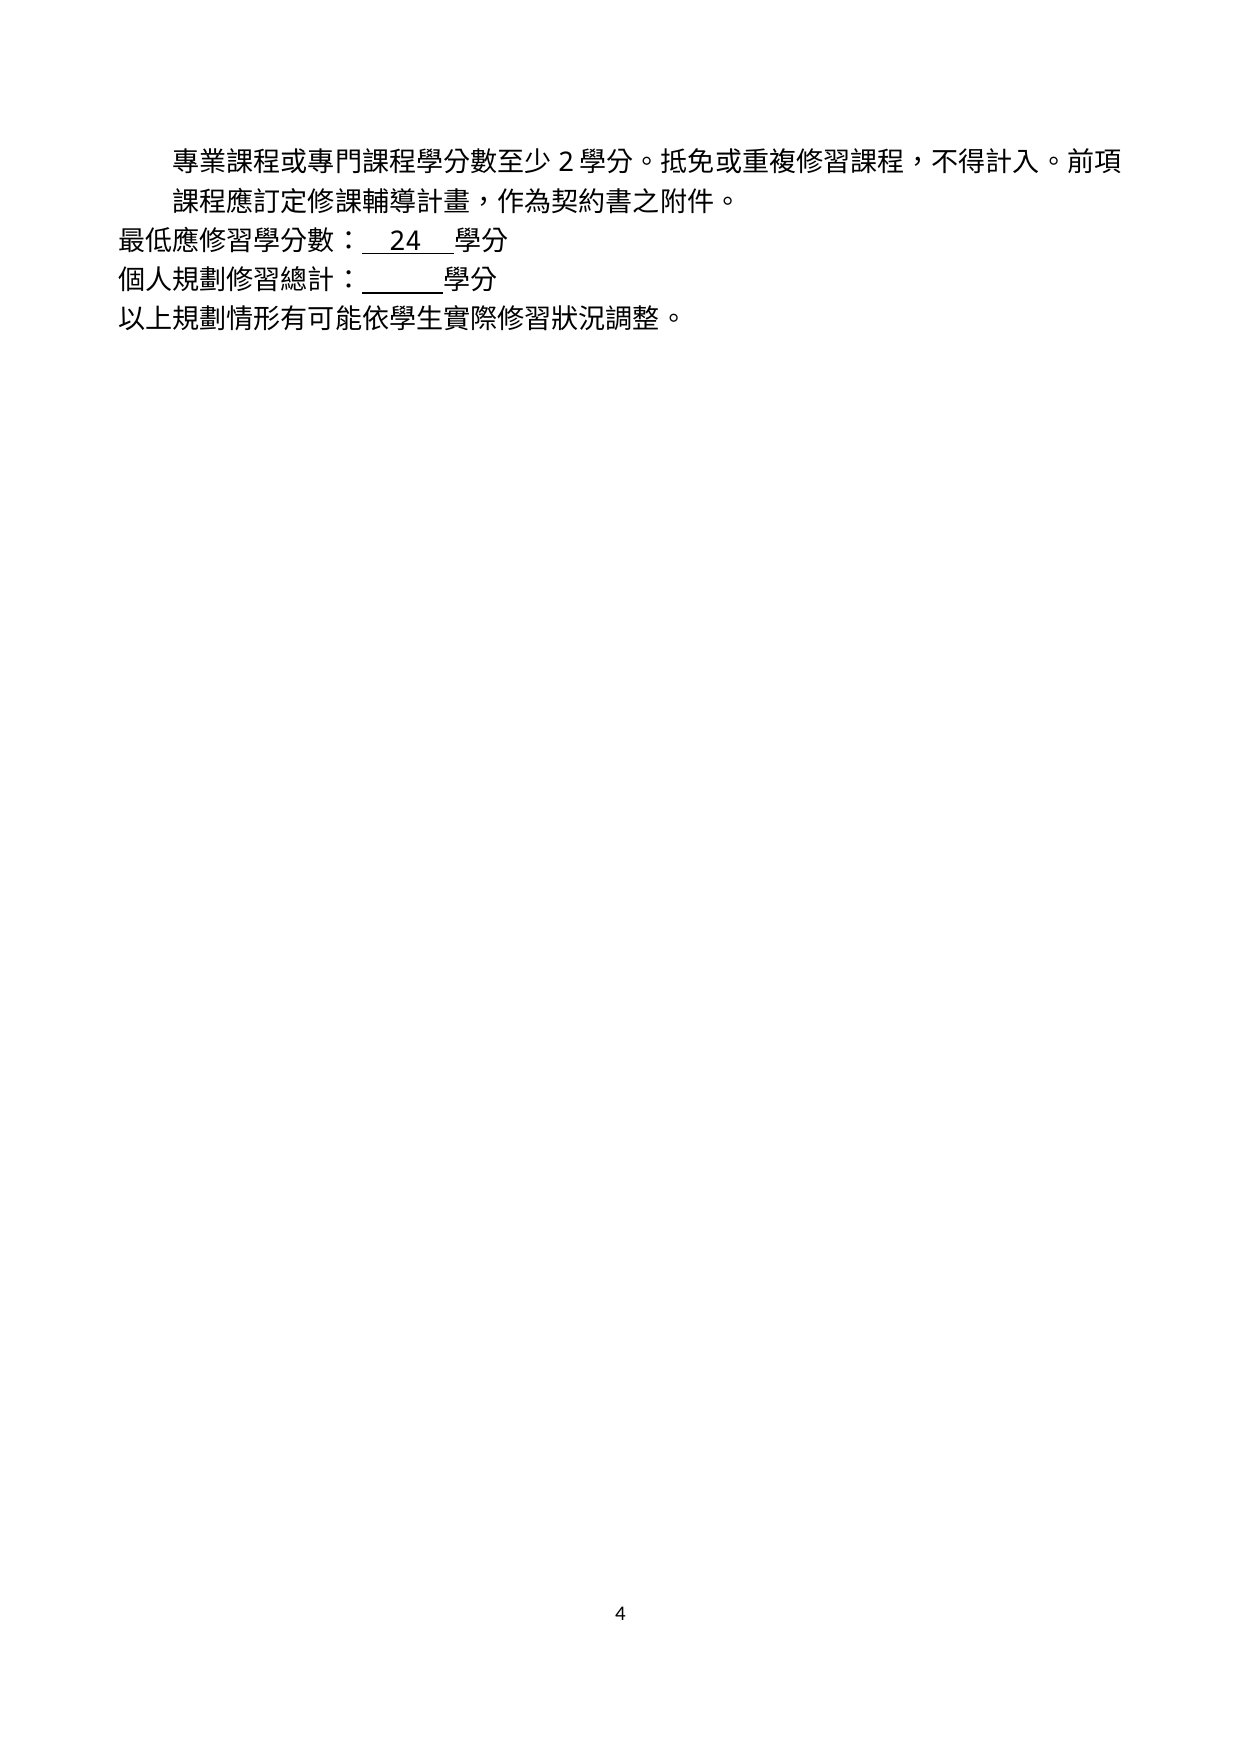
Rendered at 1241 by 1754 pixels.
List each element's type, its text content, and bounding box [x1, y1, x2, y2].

text 個人規劃修習總計： 學分 [118, 258, 1122, 297]
text 最低應修習學分數： 24 學分 [118, 219, 1122, 258]
text 以上規劃情形有可能依學生實際修習狀況調整。 [118, 297, 1122, 337]
text 專業課程或專門課程學分數至少2學分。抵免或重複修習課程，不得計入。前項課程應訂定修課輔導計畫，作為契約書之附件。 [118, 140, 1122, 219]
